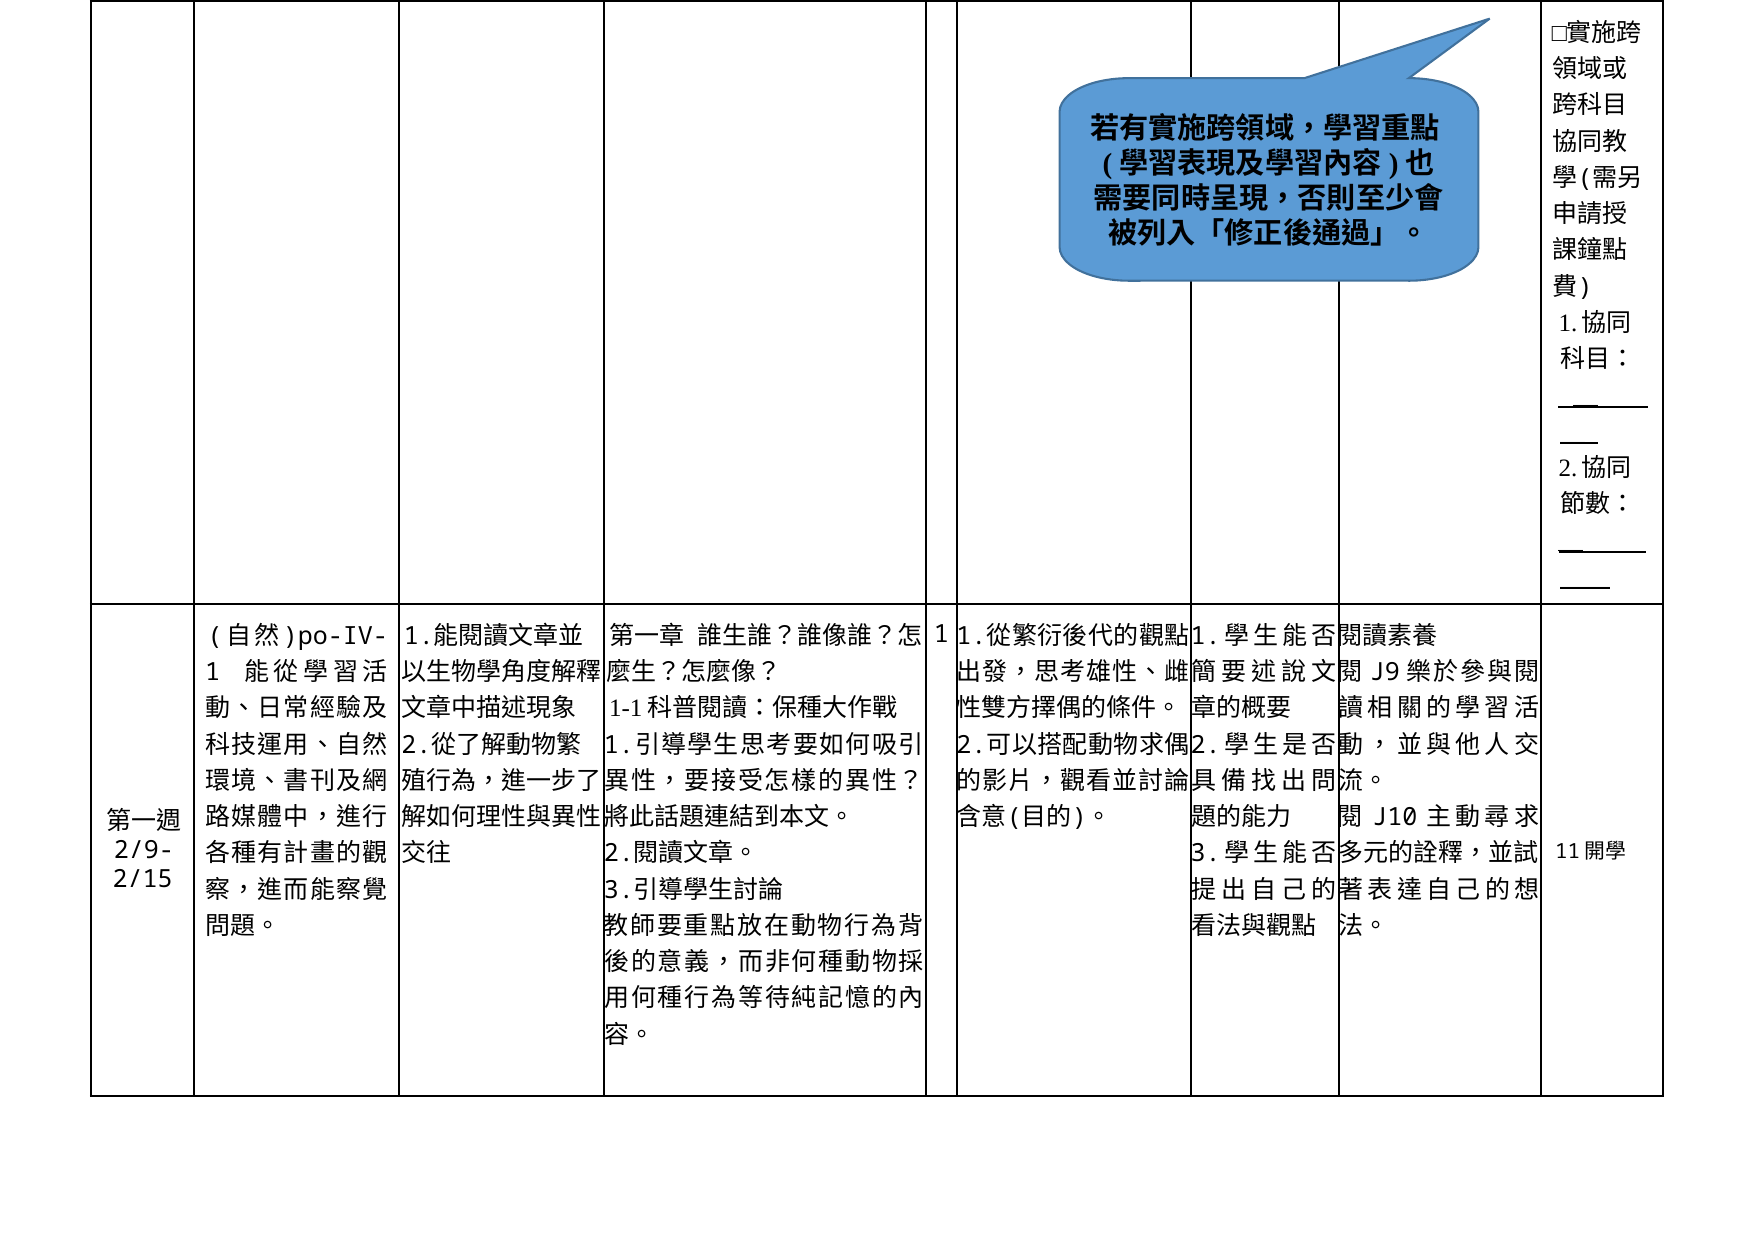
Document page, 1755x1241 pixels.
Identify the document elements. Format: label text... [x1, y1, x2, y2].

table_cell □實施跨領域或跨科目協同教學(需另申請授課鐘點費) 協同科目： ＿ ＿ 協同節數： ＿ ＿＿ [1542, 2, 1662, 603]
table_cell [195, 2, 398, 603]
table_cell [605, 2, 925, 603]
table_cell [927, 2, 956, 603]
table_cell 1.能閱讀文章並以生物學角度解釋文章中描述現象 2.從了解動物繁殖行為，進一步了解如何理性與異性交往 [400, 605, 603, 1095]
table_cell [400, 2, 603, 603]
table_cell 1 [927, 605, 956, 1095]
table_cell [958, 2, 1190, 603]
table_cell 閱讀素養 閱J9樂於參與閱讀相關的學習活動，並與他人交流。 閱J10主動尋求多元的詮釋，並試著表達自己的想法。 [1340, 605, 1540, 1095]
table_cell [1192, 282, 1338, 603]
table_cell [92, 2, 193, 603]
table_cell 1.學生能否簡要述說文章的概要 2.學生是否具備找出問題的能力 3.學生能否提出自己的看法與觀點 [1192, 605, 1338, 1095]
table_cell 11開學 [1542, 605, 1662, 1095]
table_cell 1.從繁衍後代的觀點出發，思考雄性、雌性雙方擇偶的條件。 2.可以搭配動物求偶的影片，觀看並討論含意(目的)。 [958, 605, 1190, 1095]
table_cell (自然)po-IV-1 能從學習活動、日常經驗及科技運用、自然環境、書刊及網路媒體中，進行各種有計畫的觀察，進而能察覺問題。 [195, 605, 398, 1095]
table_cell 第一週 2/9-2/15 [92, 605, 193, 1095]
table_cell 第一章 誰生誰？誰像誰？怎麼生？怎麼像？ 1-1科普閱讀：保種大作戰 1.引導學生思考要如何吸引異性，要接受怎樣的異性？將此話題連結到本文。 2.閱讀文章。 3.引導學生討論 教師要重點放在動物行為背後的意義，而非何種動物採用何種行為等待純記憶的內容。 [605, 605, 925, 1095]
table_cell [1340, 2, 1540, 603]
table_cell [1192, 2, 1338, 77]
